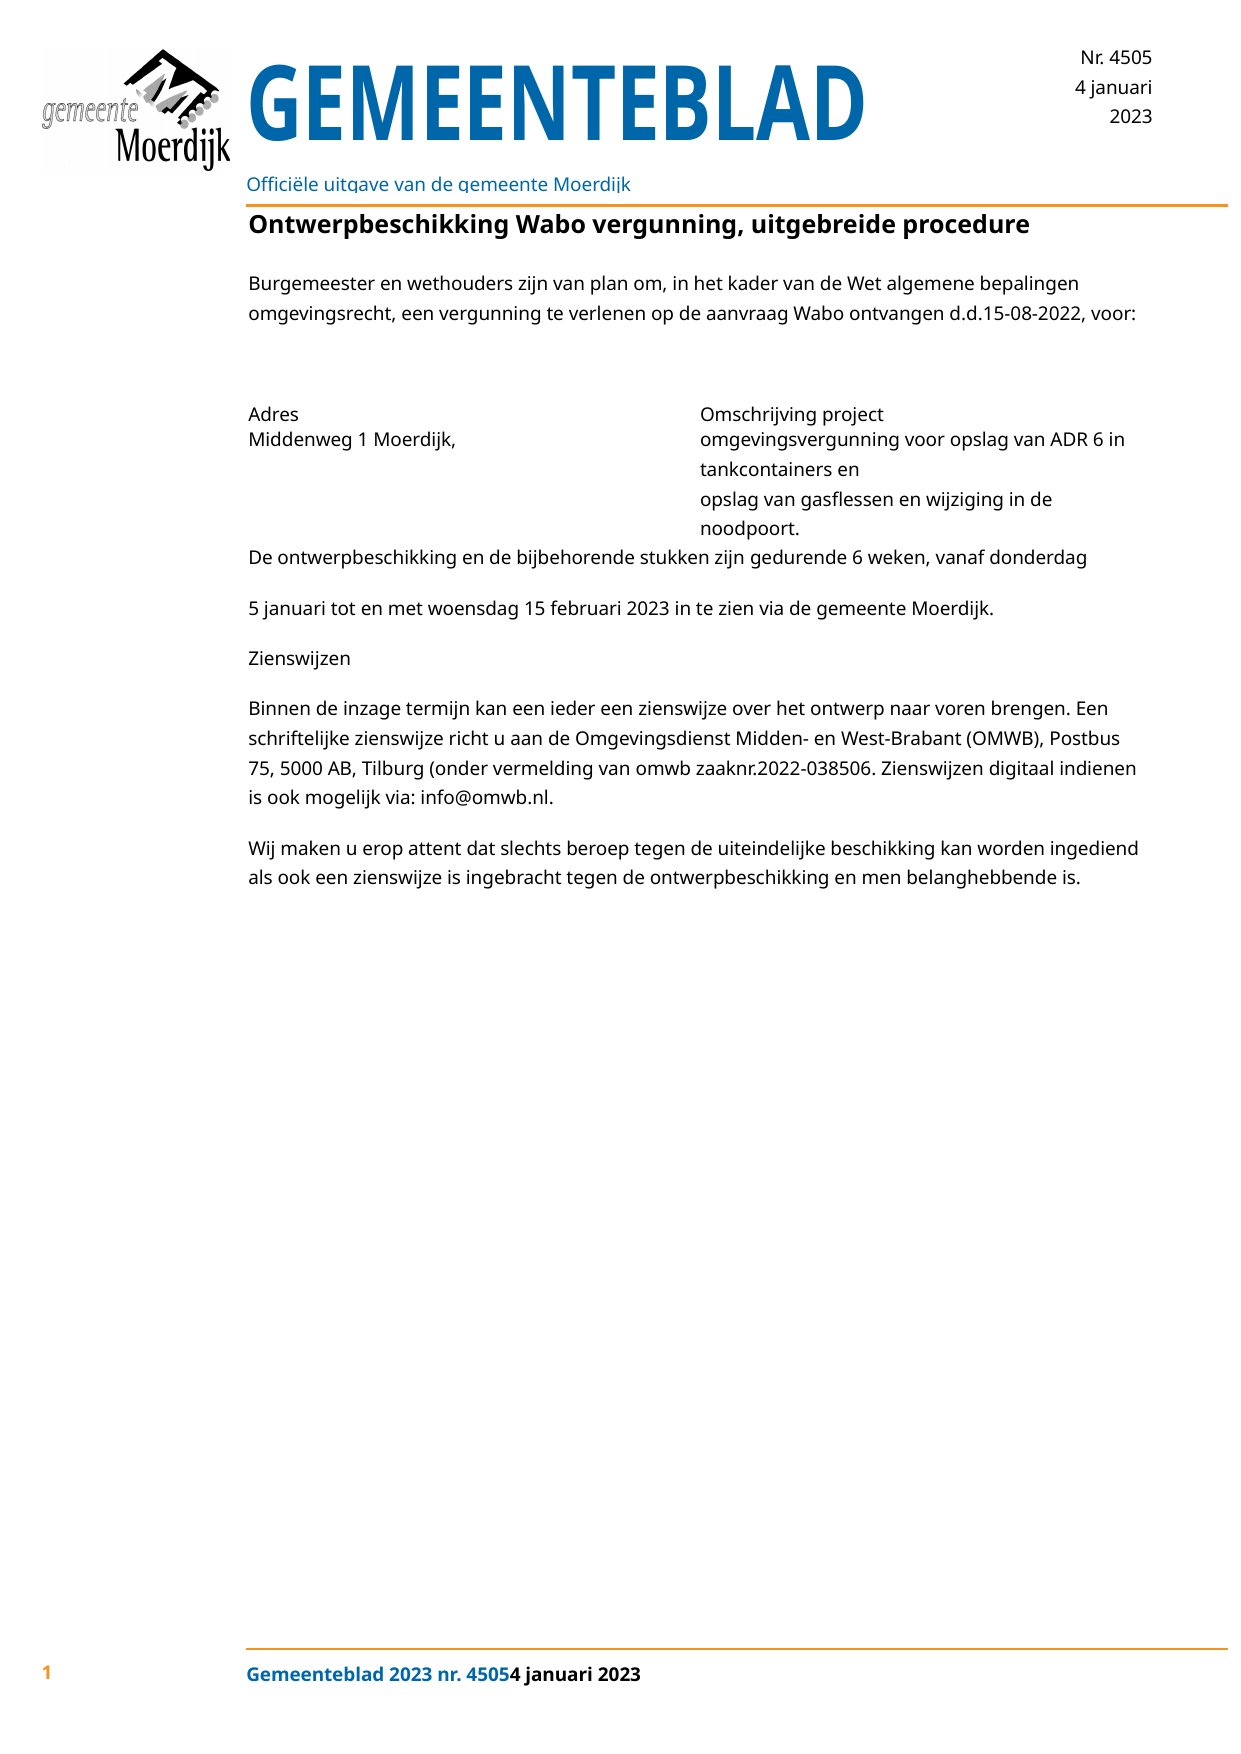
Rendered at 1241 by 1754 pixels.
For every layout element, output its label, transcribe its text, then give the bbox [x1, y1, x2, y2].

text 5 januari tot en met woensdag 15 februari 2023 in te zien via de gemeente Moerdijk. [248, 595, 1152, 620]
text Wij maken u erop attent dat slechts beroep tegen de uiteindelijke beschikking kan worden ingediend als ook een zienswijze is ingebracht tegen de ontwerpbeschikking en men belanghebbende is. [248, 835, 1152, 890]
picture [41, 47, 231, 172]
text De ontwerpbeschikking en de bijbehorende stukken zijn gedurende 6 weken, vanaf donderdag [248, 544, 1152, 570]
text Zienswijzen [248, 645, 1152, 671]
text Burgemeester en wethouders zijn van plan om, in het kader van de Wet algemene bepalingen omgevingsrecht, een vergunning te verlenen op de aanvraag Wabo ontvangen d.d.15-08-2022, voor: [248, 270, 1152, 326]
text Binnen de inzage termijn kan een ieder een zienswijze over het ontwerp naar voren brengen. Een schriftelijke zienswijze richt u aan de Omgevingsdienst Midden- en West-Brabant (OMWB), Postbus 75, 5000 AB, Tilburg (onder vermelding van omwb zaaknr.2022-038506. Zienswijzen digitaal indienen is ook mogelijk via: info@omwb.nl. [248, 696, 1152, 810]
table_header Adres [248, 401, 700, 427]
table_cell omgevingsvergunning voor opslag van ADR 6 in tankcontainers en opslag van gasflessen en wijziging in de noodpoort. [700, 427, 1152, 541]
table_header Omschrijving project [700, 401, 1152, 427]
table_cell Middenweg 1 Moerdijk, [248, 427, 700, 541]
text Ontwerpbeschikking Wabo vergunning, uitgebreide procedure [248, 207, 1152, 241]
